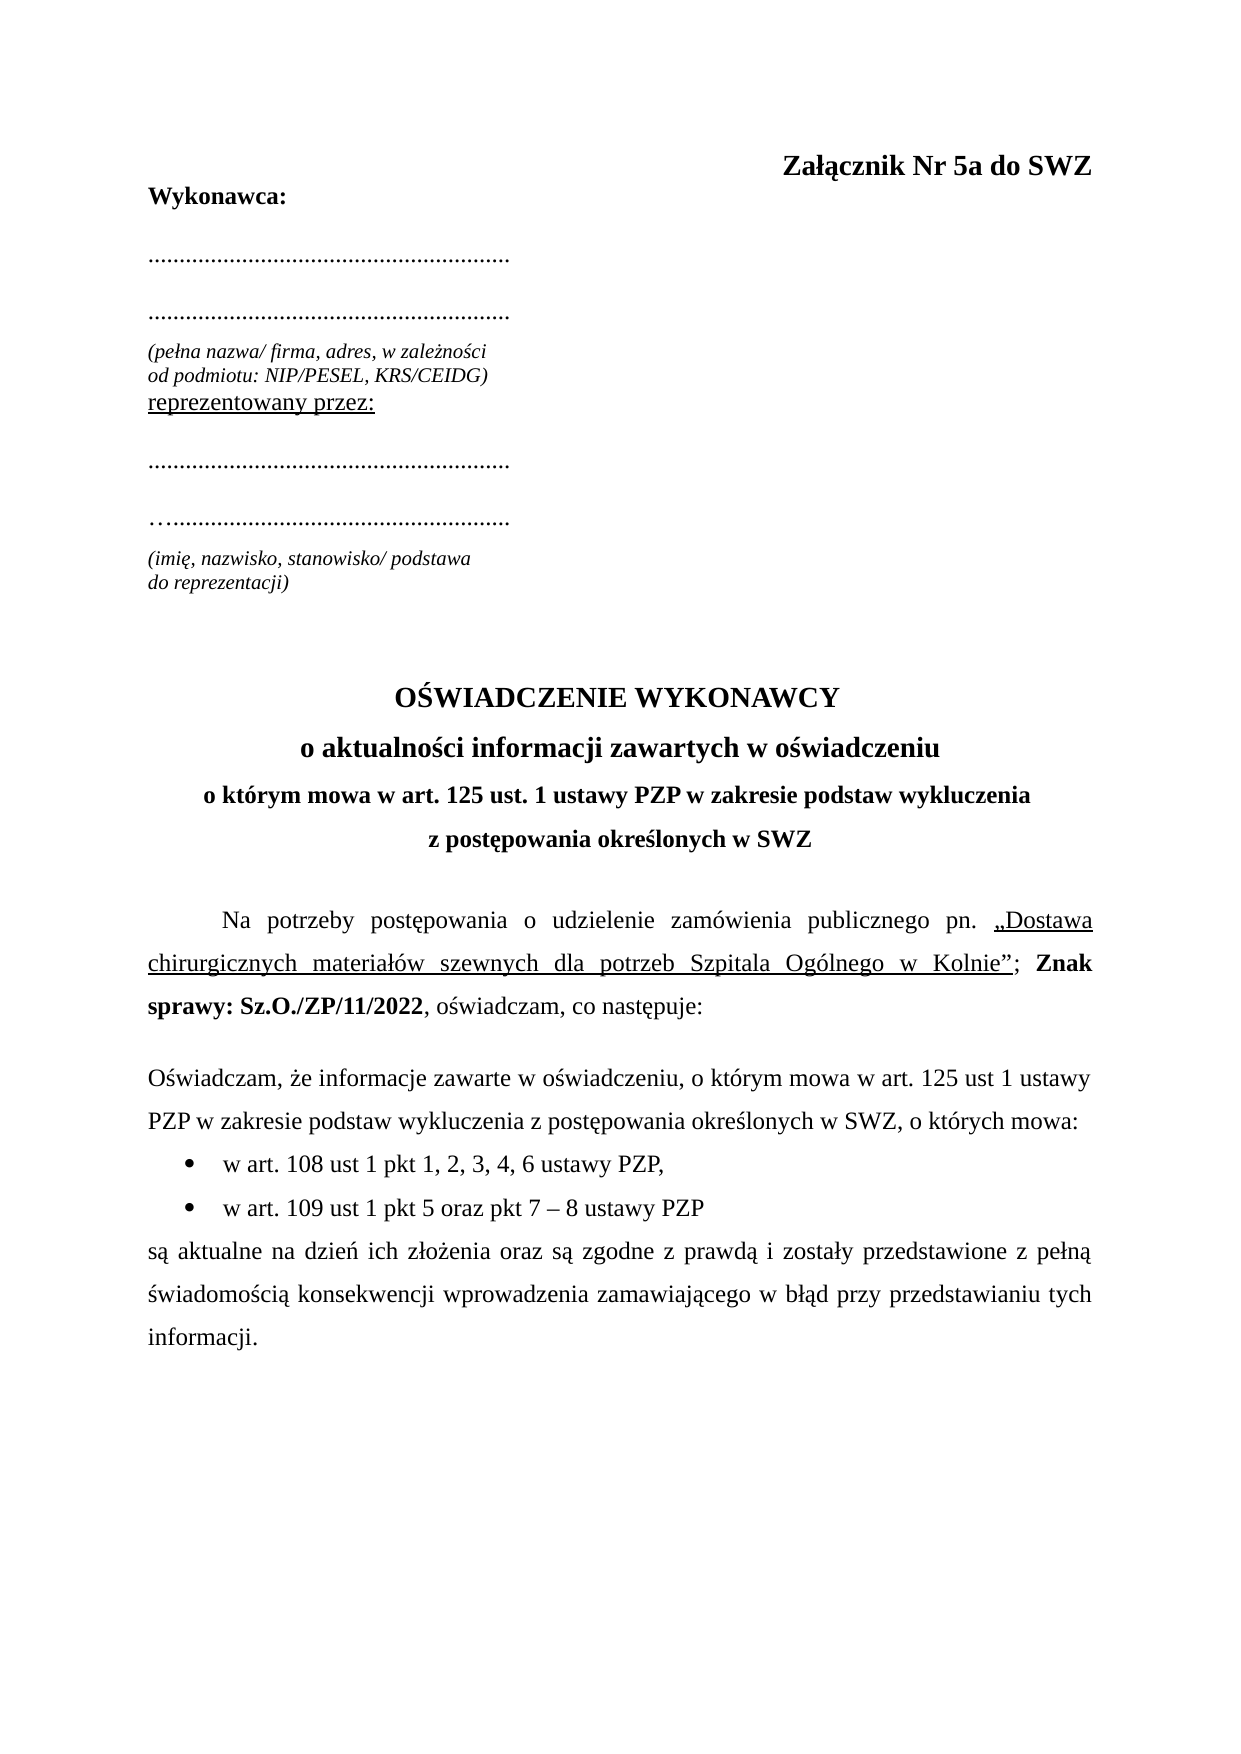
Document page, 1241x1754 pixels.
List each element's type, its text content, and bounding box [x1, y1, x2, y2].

list w art. 108 ust 1 pkt 1, 2, 3, 4, 6 ustawy PZP, [185, 1149, 1092, 1178]
text (pełna nazwa/ firma, adres, w zależności [148, 339, 1092, 363]
text z postępowania określonych w SWZ [148, 824, 1092, 852]
text Oświadczam, że informacje zawarte w oświadczeniu, o którym mowa w art. 125 ust 1 ustawy PZP w zakresie podstaw wykluczenia z postępowania określonych w SWZ, o których mowa: [148, 1063, 1092, 1135]
text …...................................................... [148, 502, 1092, 531]
text .......................................................... [148, 296, 1092, 325]
text od podmiotu: NIP/PESEL, KRS/CEIDG) [148, 363, 1092, 387]
text .......................................................... [148, 445, 1092, 474]
text .......................................................... [148, 239, 1092, 267]
text Wykonawca: [148, 181, 1092, 210]
text reprezentowany przez: [148, 387, 1092, 416]
text OŚWIADCZENIE WYKONAWCY [148, 680, 1092, 713]
text są aktualne na dzień ich złożenia oraz są zgodne z prawdą i zostały przedstawione z pełną świadomością konsekwencji wprowadzenia zamawiającego w błąd przy przedstawianiu tych informacji. [148, 1236, 1092, 1351]
subtitle Załącznik Nr 5a do SWZ [148, 148, 1092, 181]
text o którym mowa w art. 125 ust. 1 ustawy PZP w zakresie podstaw wykluczenia [148, 781, 1092, 809]
text o aktualności informacji zawartych w oświadczeniu [148, 730, 1092, 764]
text (imię, nazwisko, stanowisko/ podstawa [148, 546, 1092, 569]
text do reprezentacji) [148, 569, 1092, 594]
text Na potrzeby postępowania o udzielenie zamówienia publicznego pn. „Dostawa chirurgicznych materiałów szewnych dla potrzeb Szpitala Ogólnego w Kolnie”; Znak sprawy: Sz.O./ZP/11/2022, oświadczam, co następuje: [148, 905, 1092, 1020]
list w art. 109 ust 1 pkt 5 oraz pkt 7 – 8 ustawy PZP [185, 1193, 1092, 1221]
